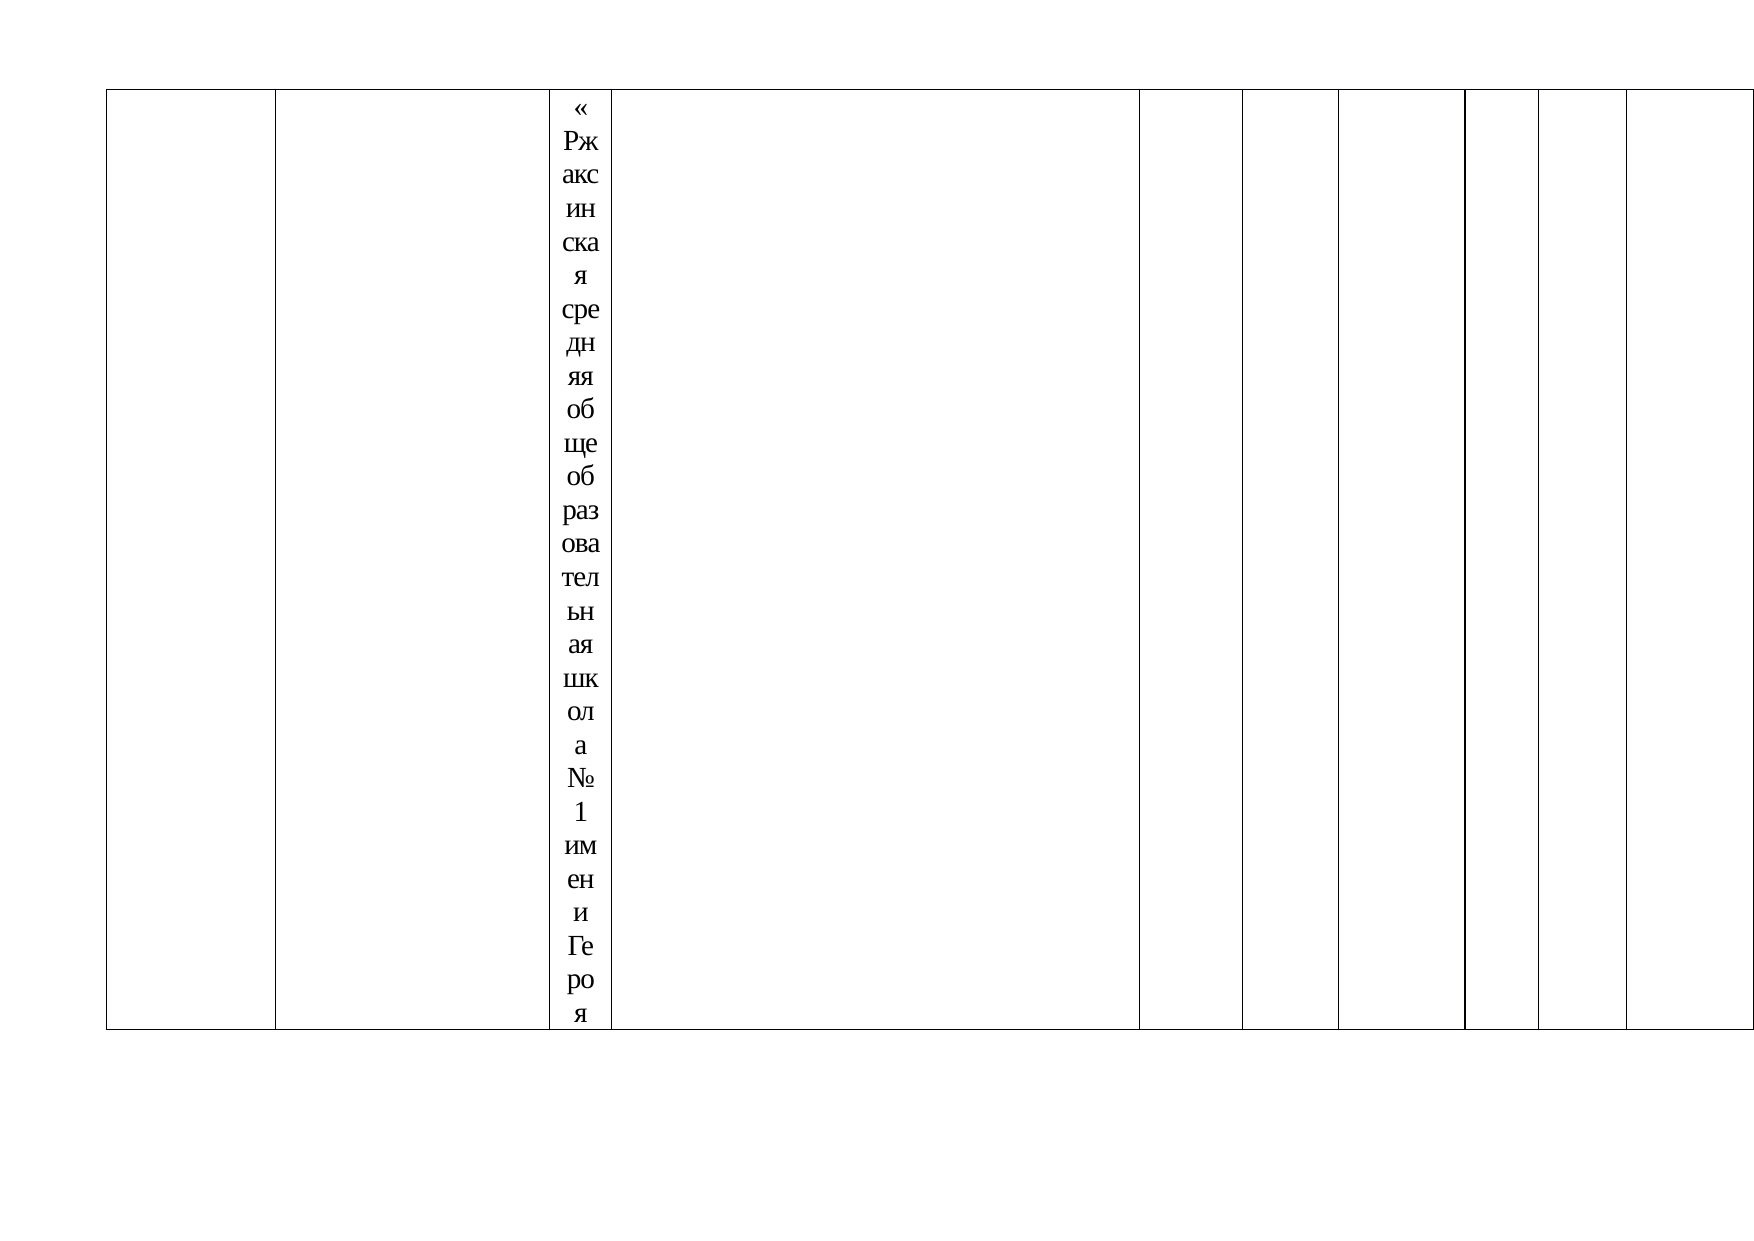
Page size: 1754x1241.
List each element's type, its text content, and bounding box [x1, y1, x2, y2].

table_cell [1140, 90, 1242, 1029]
table_cell [1466, 90, 1538, 1029]
table_cell [107, 90, 275, 1029]
table_cell [1539, 90, 1626, 1029]
table_cell [276, 90, 549, 1029]
table_cell [1339, 90, 1464, 1029]
table_cell [1243, 90, 1338, 1029]
table_cell [612, 90, 1139, 1029]
table_cell « Ржаксинская средняя общеобразовательная школа №1 имени Героя [550, 90, 611, 1029]
table_cell Бугров Александр Юоьевич [1627, 90, 1753, 1029]
